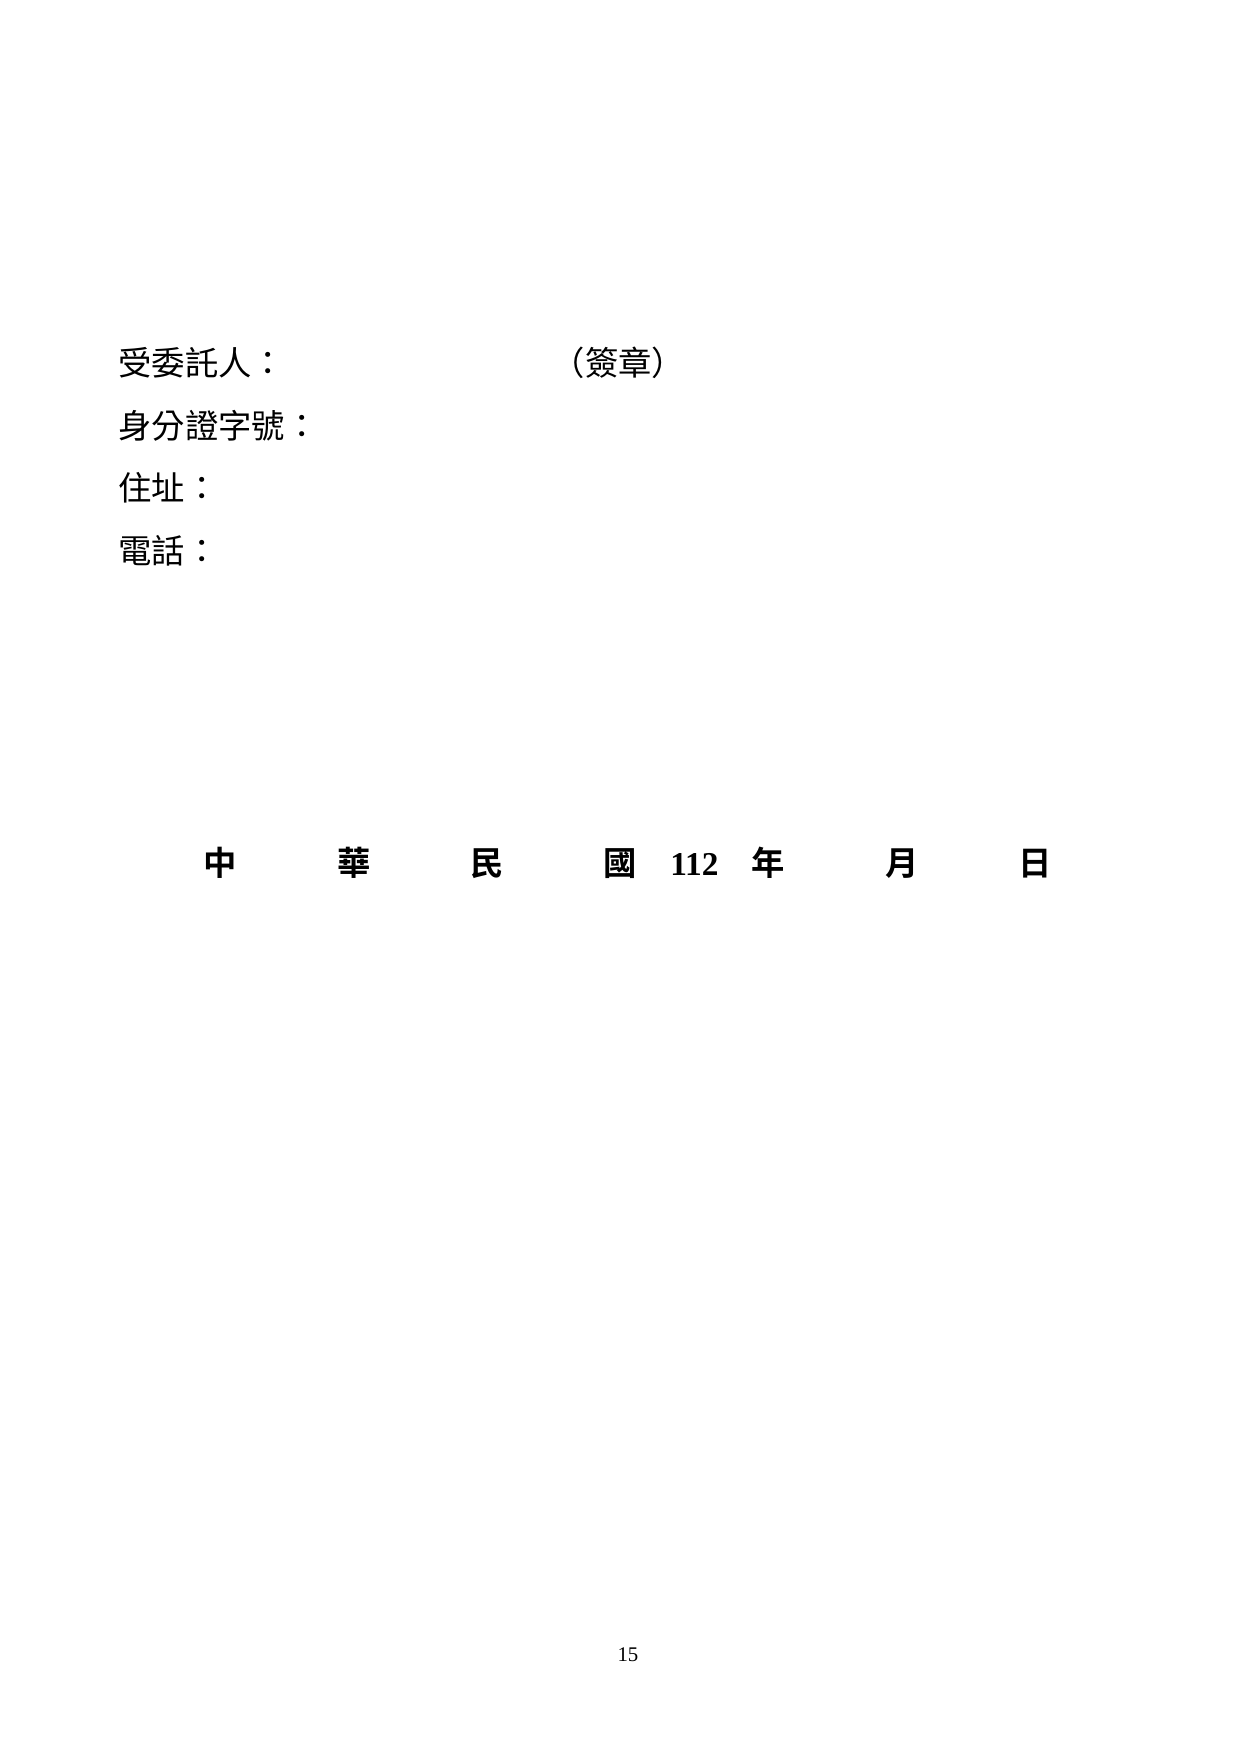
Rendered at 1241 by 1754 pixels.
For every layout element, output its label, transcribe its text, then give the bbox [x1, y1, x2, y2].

text 身分證字號： [118, 382, 1137, 444]
text 受委託人： （簽章） [118, 319, 1137, 382]
text 中 華 民 國 112 年 月 日 [118, 819, 1137, 882]
text 住址： [118, 444, 1137, 507]
text 電話： [118, 507, 1137, 569]
